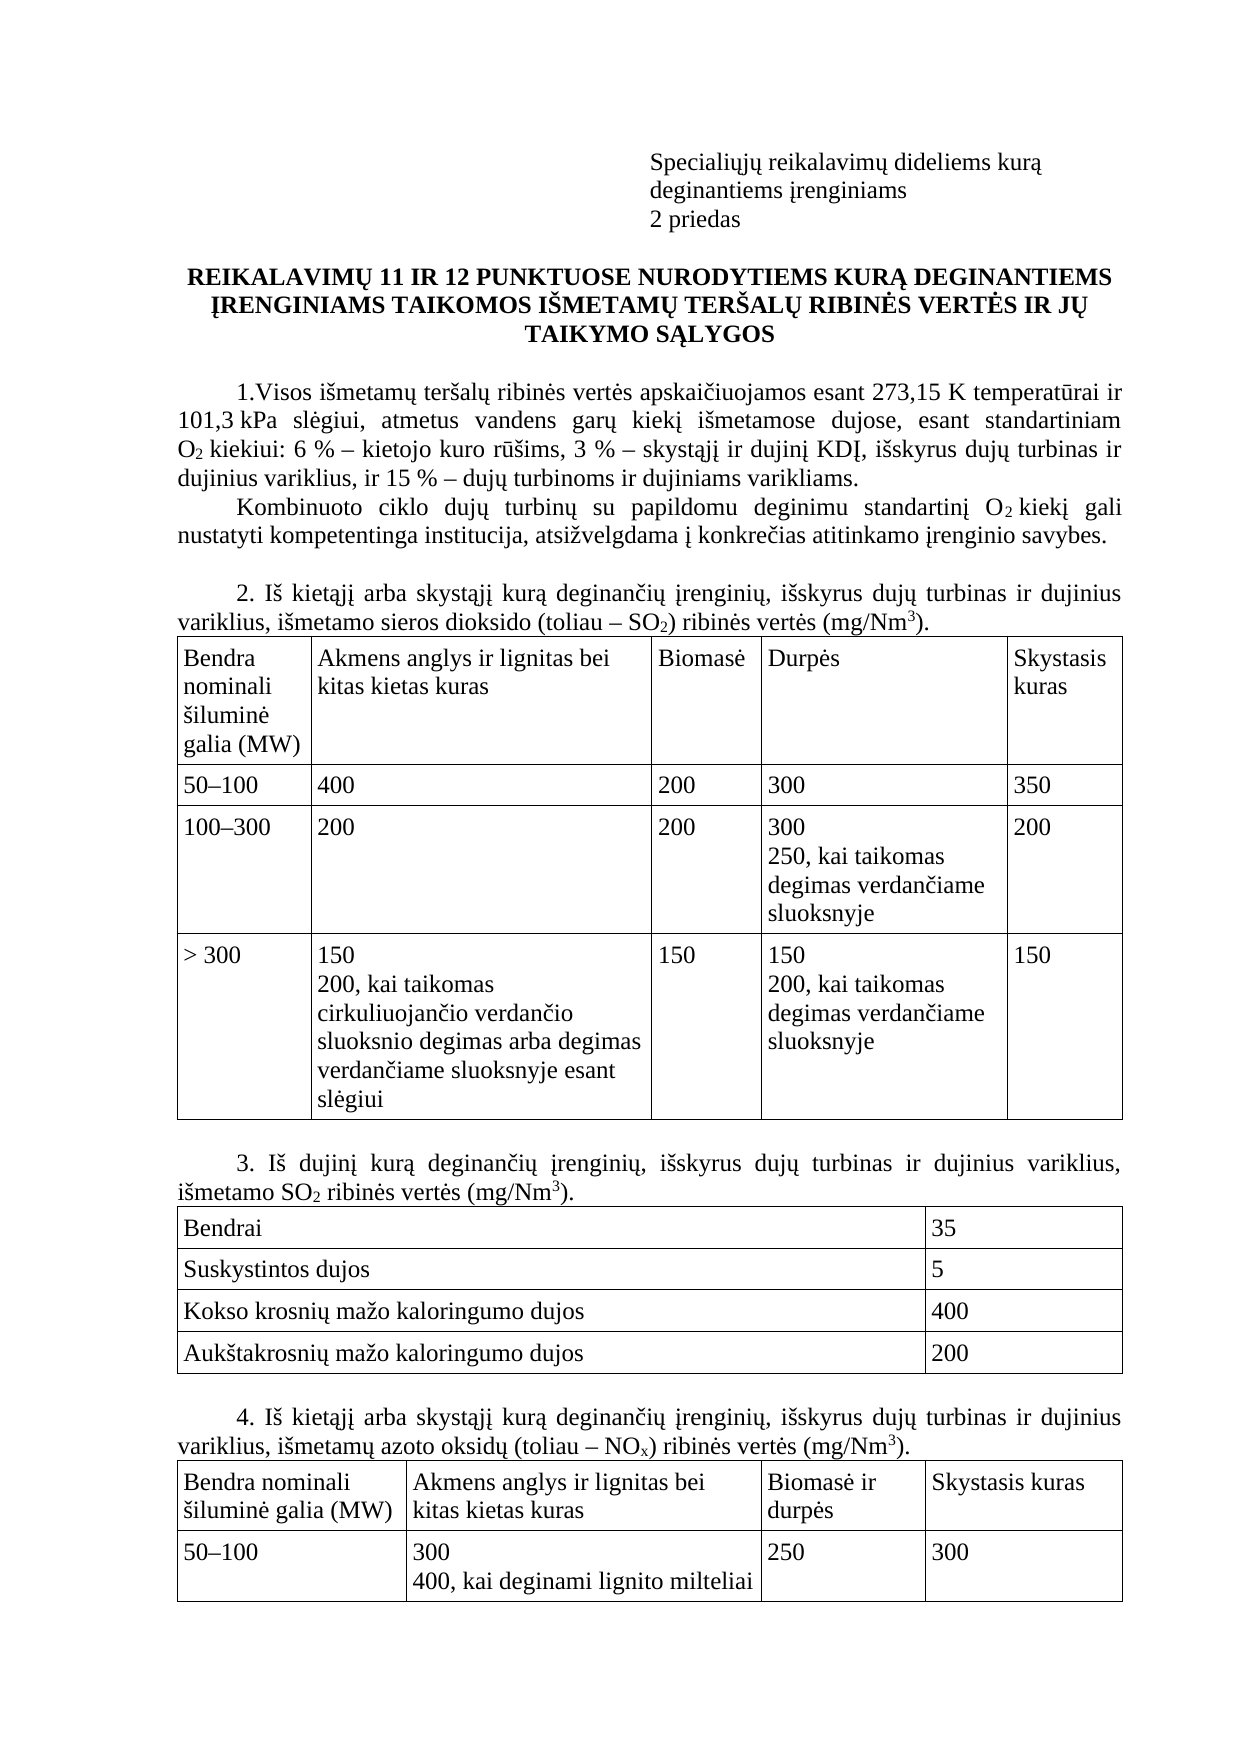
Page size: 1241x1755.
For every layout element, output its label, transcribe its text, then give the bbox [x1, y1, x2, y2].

table_cell Aukštakrosnių mažo kaloringumo dujos [178, 1332, 925, 1372]
table_cell 200 [1008, 806, 1122, 933]
table_header Biomasė ir durpės [762, 1461, 925, 1530]
text Specialiųjų reikalavimų dideliems kurą deginantiems įrenginiams [649, 147, 1122, 204]
table_cell 50–100 [178, 765, 311, 805]
table_cell 200 [652, 806, 761, 933]
table_header Durpės [762, 637, 1007, 763]
table_cell 300 250, kai taikomas degimas verdančiame sluoksnyje [762, 806, 1007, 933]
table_header Akmens anglys ir lignitas bei kitas kietas kuras [312, 637, 651, 763]
table_cell 200 [926, 1332, 1122, 1372]
table_header Akmens anglys ir lignitas bei kitas kietas kuras [407, 1461, 761, 1530]
text Kombinuoto ciklo dujų turbinų su papildomu deginimu standartinį O2 kiekį gali nustatyti kompetentinga institucija, atsižvelgdama į konkrečias atitinkamo įrenginio savybes. [177, 492, 1122, 549]
text 4. Iš kietąjį arba skystąjį kurą deginančių įrenginių, išskyrus dujų turbinas ir dujinius variklius, išmetamų azoto oksidų (toliau – NOx) ribinės vertės (mg/Nm3). [177, 1402, 1122, 1460]
table_cell 5 [926, 1249, 1122, 1289]
table_header Skystasis kuras [1008, 637, 1122, 763]
table_header 35 [926, 1207, 1122, 1247]
table_header Skystasis kuras [926, 1461, 1122, 1530]
table_cell 300 400, kai deginami lignito milteliai [407, 1531, 761, 1601]
table_cell > 300 [178, 934, 311, 1118]
table_cell 250 [762, 1531, 925, 1601]
table_cell 150 [1008, 934, 1122, 1118]
text 3. Iš dujinį kurą deginančių įrenginių, išskyrus dujų turbinas ir dujinius variklius, išmetamo SO2 ribinės vertės (mg/Nm3). [177, 1148, 1122, 1206]
table_cell 100–300 [178, 806, 311, 933]
table_cell Kokso krosnių mažo kaloringumo dujos [178, 1290, 925, 1331]
table_cell 150 200, kai taikomas degimas verdančiame sluoksnyje [762, 934, 1007, 1118]
table_cell 400 [926, 1290, 1122, 1331]
table_cell 200 [652, 765, 761, 805]
table_cell 150 200, kai taikomas cirkuliuojančio verdančio sluoksnio degimas arba degimas verdančiame sluoksnyje esant slėgiui [312, 934, 651, 1118]
table_header Biomasė [652, 637, 761, 763]
text REIKALAVIMŲ 11 ir 12 PUNKTUOSE NURODYTIEMS KURĄ DEGINANTIEMS ĮRENGINIAMS TAIKOMOS IŠMETAMŲ TERŠALŲ RIBINĖS VERTĖS IR JŲ TAIKYMO SĄLYGOS [177, 262, 1122, 348]
table_cell 300 [762, 765, 1007, 805]
table_header Bendrai [178, 1207, 925, 1247]
table_cell 200 [312, 806, 651, 933]
table_cell Suskystintos dujos [178, 1249, 925, 1289]
table_header Bendra nominali šiluminė galia (MW) [178, 637, 311, 763]
text 1.Visos išmetamų teršalų ribinės vertės apskaičiuojamos esant 273,15 K temperatūrai ir 101,3 kPa slėgiui, atmetus vandens garų kiekį išmetamose dujose, esant standartiniam O2 kiekiui: 6 % – kietojo kuro rūšims, 3 % – skystąjį ir dujinį KDĮ, išskyrus dujų turbinas ir dujinius variklius, ir 15 % – dujų turbinoms ir dujiniams varikliams. [177, 377, 1122, 492]
table_cell 150 [652, 934, 761, 1118]
text 2 priedas [649, 204, 1122, 233]
table_cell 300 [926, 1531, 1122, 1601]
table_cell 400 [312, 765, 651, 805]
text 2. Iš kietąjį arba skystąjį kurą deginančių įrenginių, išskyrus dujų turbinas ir dujinius variklius, išmetamo sieros dioksido (toliau – SO2) ribinės vertės (mg/Nm3). [177, 578, 1122, 636]
table_header Bendra nominali šiluminė galia (MW) [178, 1461, 406, 1530]
table_cell 50–100 [178, 1531, 406, 1601]
table_cell 350 [1008, 765, 1122, 805]
